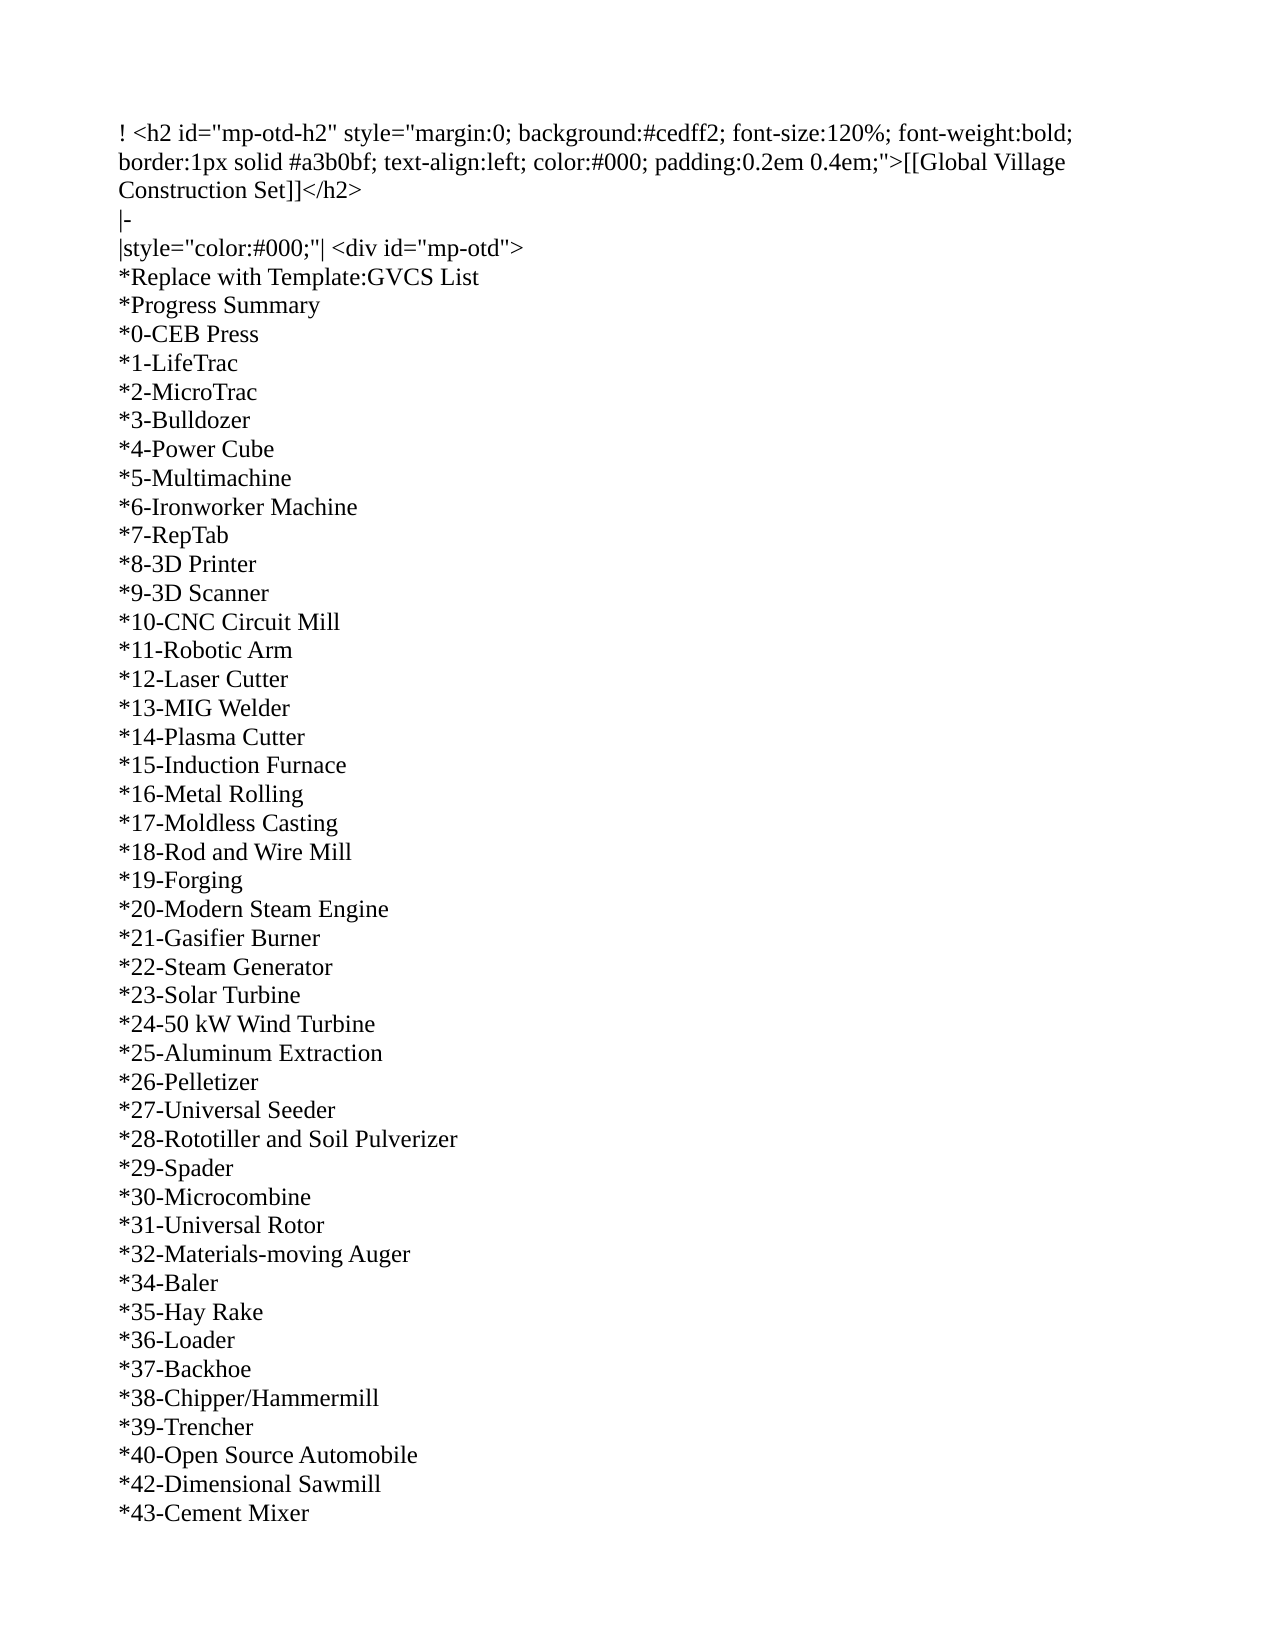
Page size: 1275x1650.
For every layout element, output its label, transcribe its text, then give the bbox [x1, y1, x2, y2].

text *2-MicroTrac [118, 377, 1157, 406]
text *35-Hay Rake [118, 1297, 1157, 1326]
text *16-Metal Rolling [118, 779, 1157, 808]
text *13-MIG Welder [118, 693, 1157, 722]
text *30-Microcombine [118, 1182, 1157, 1211]
text *15-Induction Furnace [118, 751, 1157, 779]
text *18-Rod and Wire Mill [118, 837, 1157, 866]
text *36-Loader [118, 1326, 1157, 1354]
text *19-Forging [118, 866, 1157, 894]
text *27-Universal Seeder [118, 1096, 1157, 1124]
text *17-Moldless Casting [118, 808, 1157, 837]
text *38-Chipper/Hammermill [118, 1383, 1157, 1412]
text *4-Power Cube [118, 434, 1157, 463]
text *40-Open Source Automobile [118, 1441, 1157, 1469]
text *8-3D Printer [118, 549, 1157, 578]
text *14-Plasma Cutter [118, 722, 1157, 751]
text *29-Spader [118, 1153, 1157, 1182]
text *32-Materials-moving Auger [118, 1239, 1157, 1268]
text *20-Modern Steam Engine [118, 894, 1157, 923]
text ! <h2 id="mp-otd-h2" style="margin:0; background:#cedff2; font-size:120%; font-weight:bold; border:1px solid #a3b0bf; text-align:left; color:#000; padding:0.2em 0.4em;">[[Global Village Construction Set]]</h2> [118, 118, 1157, 204]
text *22-Steam Generator [118, 952, 1157, 981]
text *37-Backhoe [118, 1354, 1157, 1383]
text *25-Aluminum Extraction [118, 1038, 1157, 1067]
text *31-Universal Rotor [118, 1211, 1157, 1239]
text *26-Pelletizer [118, 1067, 1157, 1096]
text |- [118, 204, 1157, 233]
text *24-50 kW Wind Turbine [118, 1009, 1157, 1038]
text *39-Trencher [118, 1412, 1157, 1441]
text *23-Solar Turbine [118, 981, 1157, 1009]
text *9-3D Scanner [118, 578, 1157, 607]
text *34-Baler [118, 1268, 1157, 1297]
text *3-Bulldozer [118, 406, 1157, 434]
text *0-CEB Press [118, 319, 1157, 348]
text *1-LifeTrac [118, 348, 1157, 377]
text *7-RepTab [118, 521, 1157, 549]
text *10-CNC Circuit Mill [118, 607, 1157, 636]
text *43-Cement Mixer [118, 1498, 1157, 1527]
text *12-Laser Cutter [118, 664, 1157, 693]
text *Replace with Template:GVCS List [118, 262, 1157, 291]
text *6-Ironworker Machine [118, 492, 1157, 521]
text *42-Dimensional Sawmill [118, 1469, 1157, 1498]
text *5-Multimachine [118, 463, 1157, 492]
text *21-Gasifier Burner [118, 923, 1157, 952]
text *Progress Summary [118, 291, 1157, 319]
text |style="color:#000;"| <div id="mp-otd"> [118, 233, 1157, 262]
text *11-Robotic Arm [118, 636, 1157, 664]
text *28-Rototiller and Soil Pulverizer [118, 1124, 1157, 1153]
